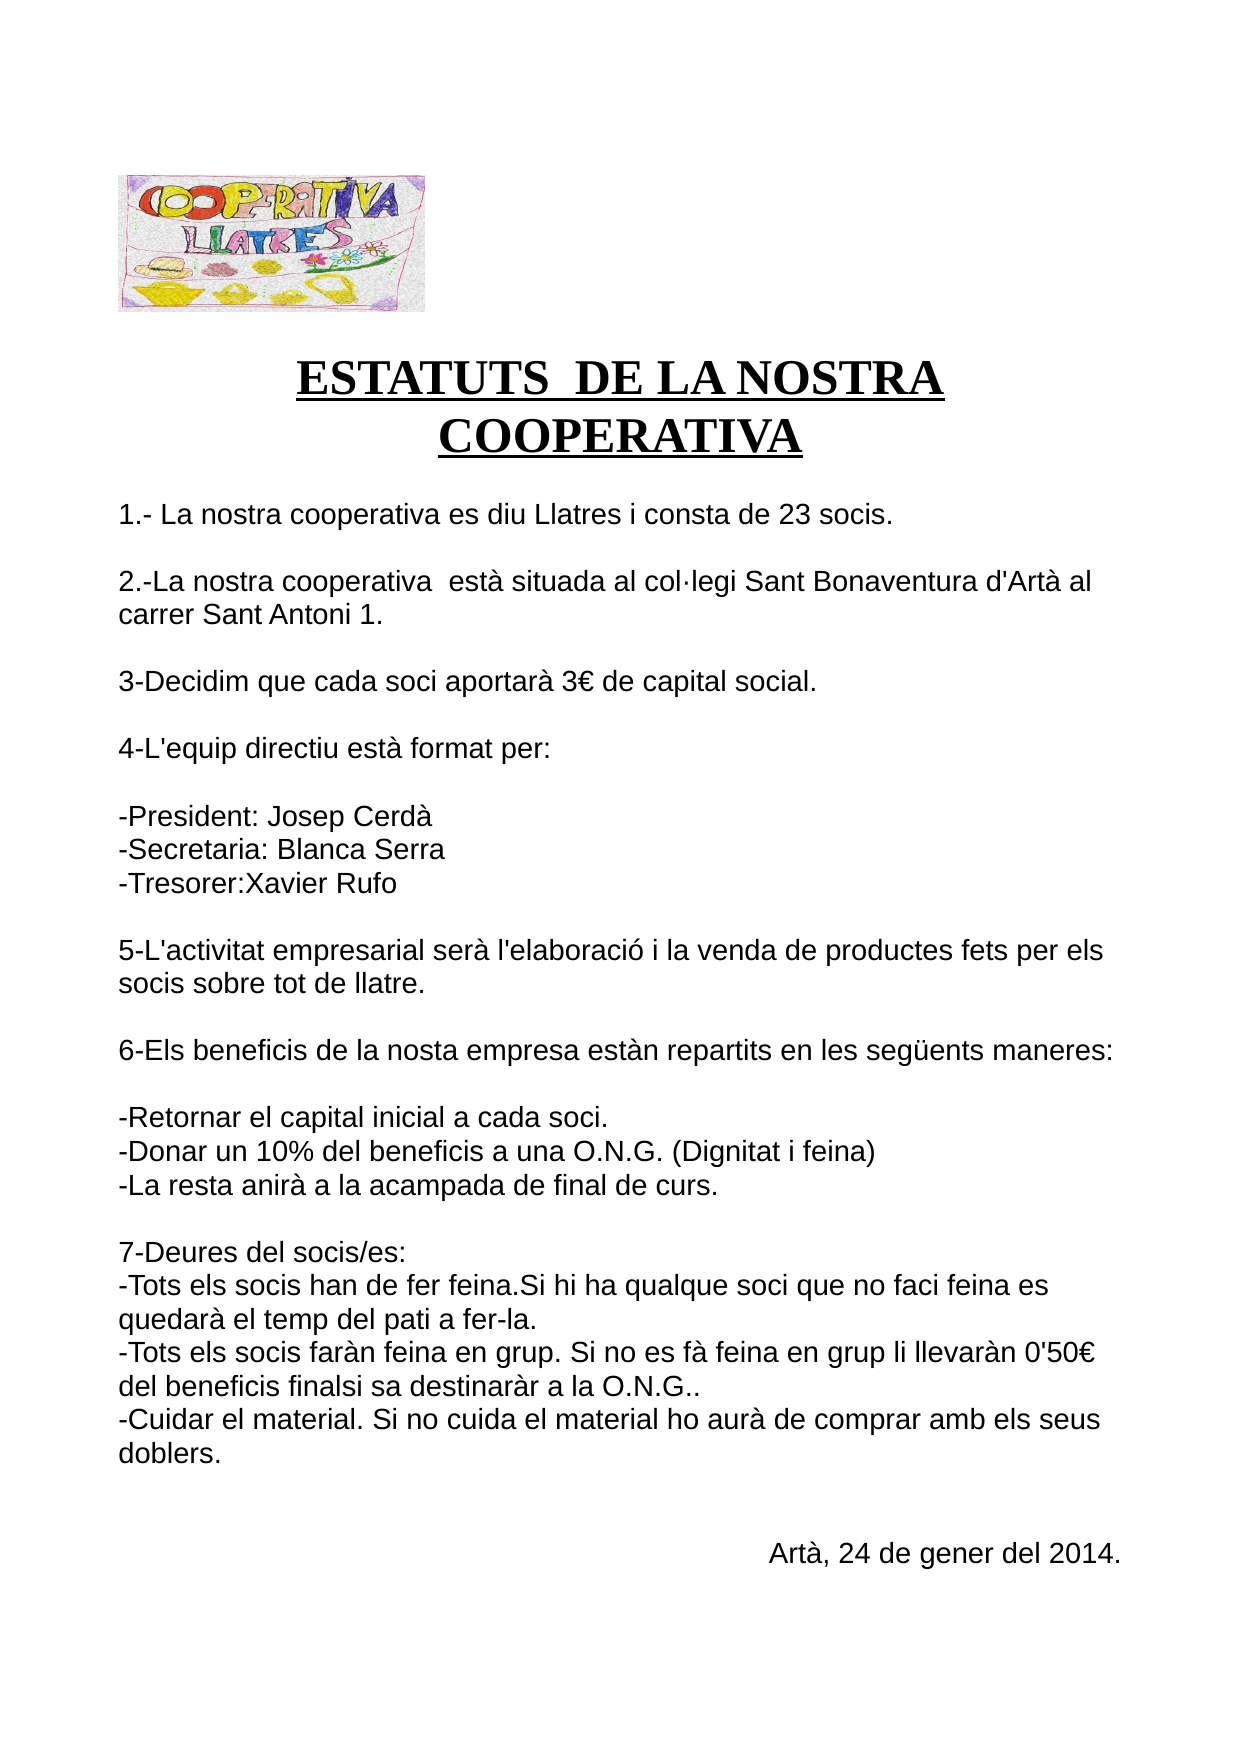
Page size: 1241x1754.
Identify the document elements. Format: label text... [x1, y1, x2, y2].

text ESTATUTS DE LA NOSTRA COOPERATIVA [118, 348, 1122, 463]
text Artà, 24 de gener del 2014. [118, 1536, 1122, 1570]
text 4-L'equip directiu està format per: [118, 731, 1122, 765]
text 1.- La nostra cooperativa es diu Llatres i consta de 23 socis. [118, 497, 1122, 530]
text -Tots els socis faràn feina en grup. Si no es fà feina en grup li llevaràn 0'50€ del beneficis finalsi sa destinaràr a la O.N.G.. [118, 1335, 1122, 1402]
picture [118, 175, 426, 312]
text 7-Deures del socis/es: [118, 1234, 1122, 1268]
text -President: Josep Cerdà [118, 798, 1122, 832]
text -La resta anirà a la acampada de final de curs. [118, 1167, 1122, 1201]
text -Secretaria: Blanca Serra [118, 832, 1122, 866]
text -Tresorer:Xavier Rufo [118, 866, 1122, 899]
text -Cuidar el material. Si no cuida el material ho aurà de comprar amb els seus doblers. [118, 1402, 1122, 1469]
text 5-L'activitat empresarial serà l'elaboració i la venda de productes fets per els socis sobre tot de llatre. [118, 933, 1122, 1000]
text -Retornar el capital inicial a cada soci. [118, 1100, 1122, 1134]
text 3-Decidim que cada soci aportarà 3€ de capital social. [118, 664, 1122, 698]
text 6-Els beneficis de la nosta empresa estàn repartits en les següents maneres: [118, 1033, 1122, 1067]
text 2.-La nostra cooperativa està situada al col·legi Sant Bonaventura d'Artà al carrer Sant Antoni 1. [118, 564, 1122, 631]
text -Tots els socis han de fer feina.Si hi ha qualque soci que no faci feina es quedarà el temp del pati a fer-la. [118, 1268, 1122, 1335]
text -Donar un 10% del beneficis a una O.N.G. (Dignitat i feina) [118, 1134, 1122, 1167]
